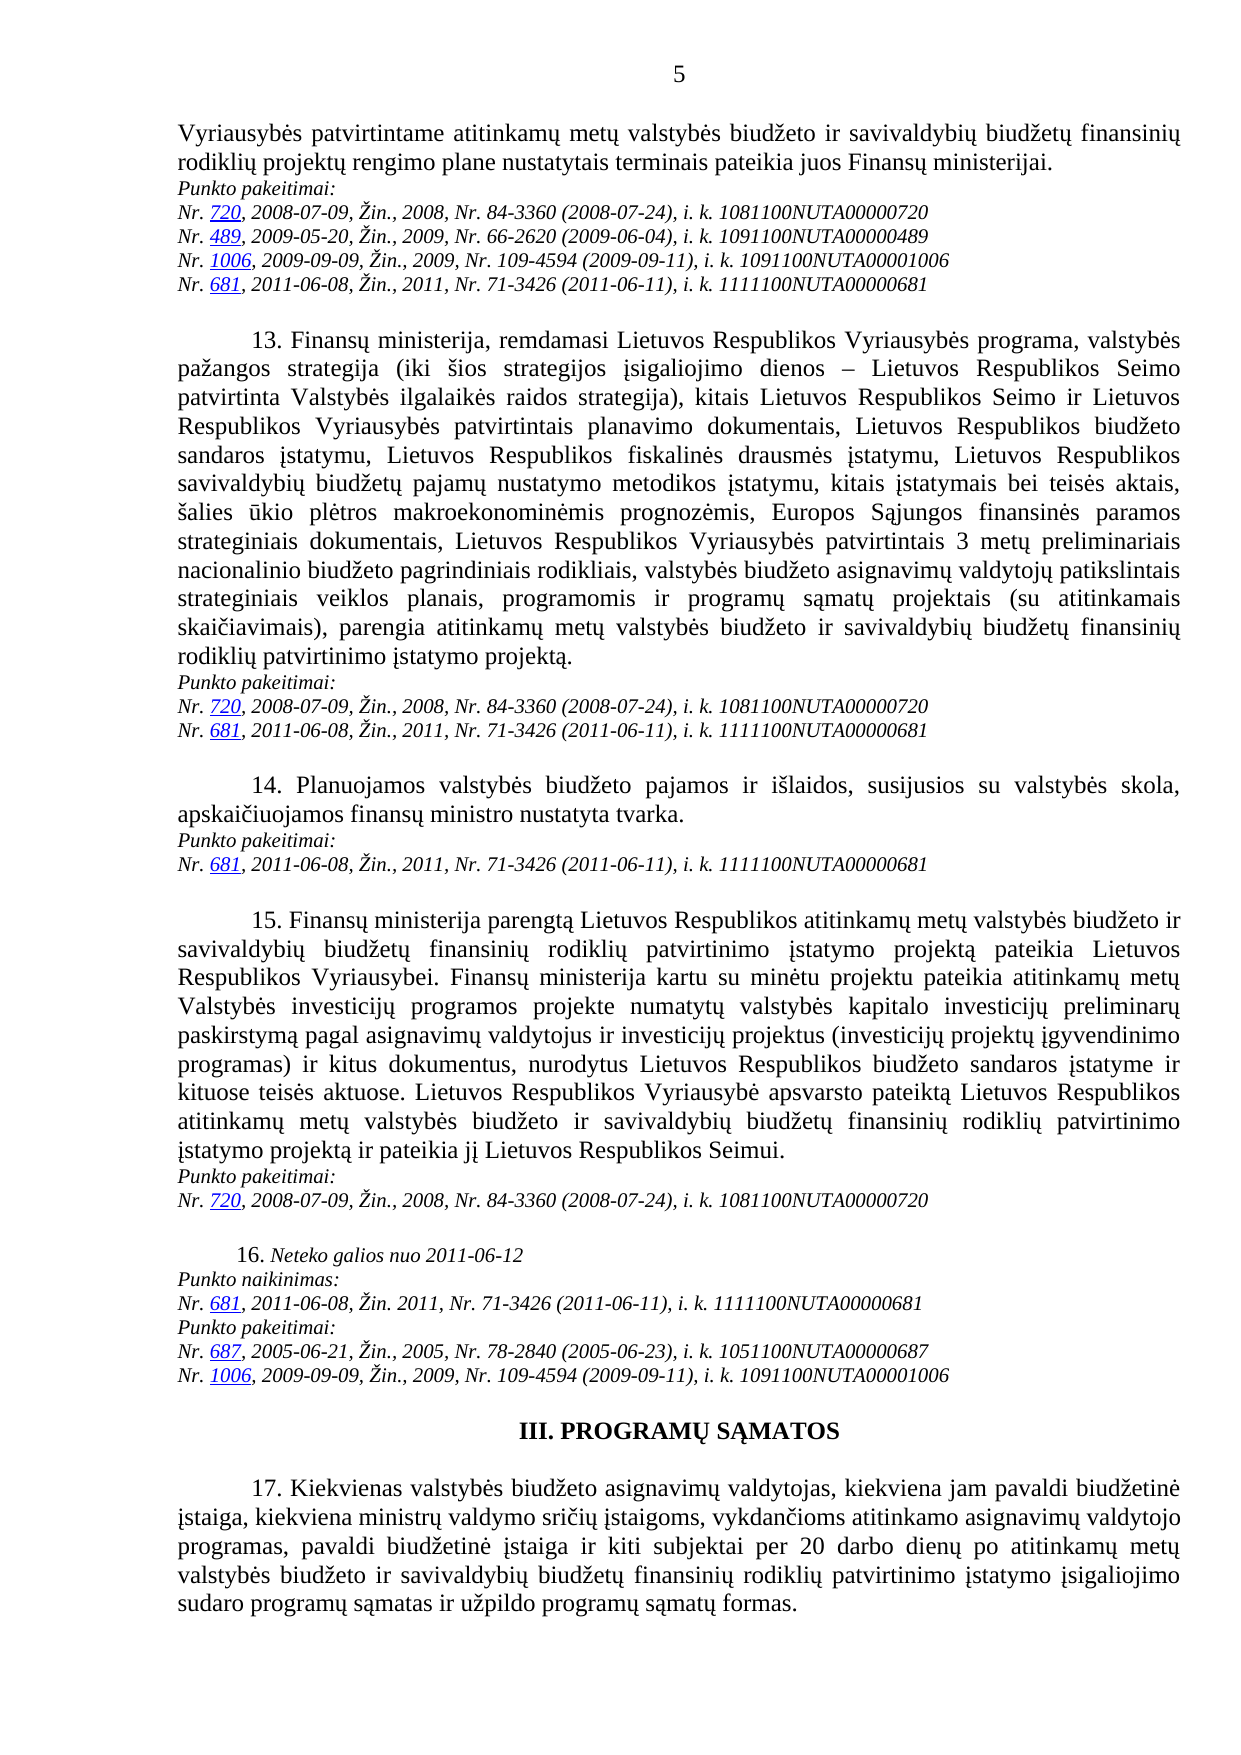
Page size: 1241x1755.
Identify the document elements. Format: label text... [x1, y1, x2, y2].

text Nr. 681, 2011-06-08, Žin., 2011, Nr. 71-3426 (2011-06-11), i. k. 1111100NUTA00000681 [177, 718, 1181, 742]
text Nr. 1006, 2009-09-09, Žin., 2009, Nr. 109-4594 (2009-09-11), i. k. 1091100NUTA00001006 [177, 248, 1181, 272]
text Nr. 1006, 2009-09-09, Žin., 2009, Nr. 109-4594 (2009-09-11), i. k. 1091100NUTA00001006 [177, 1363, 1181, 1387]
text Punkto pakeitimai: [177, 670, 1181, 694]
text 14. Planuojamos valstybės biudžeto pajamos ir išlaidos, susijusios su valstybės skola, apskaičiuojamos finansų ministro nustatyta tvarka. [177, 771, 1181, 828]
text Nr. 681, 2011-06-08, Žin., 2011, Nr. 71-3426 (2011-06-11), i. k. 1111100NUTA00000681 [177, 852, 1181, 876]
text 15. Finansų ministerija parengtą Lietuvos Respublikos atitinkamų metų valstybės biudžeto ir savivaldybių biudžetų finansinių rodiklių patvirtinimo įstatymo projektą pateikia Lietuvos Respublikos Vyriausybei. Finansų ministerija kartu su minėtu projektu pateikia atitinkamų metų Valstybės investicijų programos projekte numatytų valstybės kapitalo investicijų preliminarų paskirstymą pagal asignavimų valdytojus ir investicijų projektus (investicijų projektų įgyvendinimo programas) ir kitus dokumentus, nurodytus Lietuvos Respublikos biudžeto sandaros įstatyme ir kituose teisės aktuose. Lietuvos Respublikos Vyriausybė apsvarsto pateiktą Lietuvos Respublikos atitinkamų metų valstybės biudžeto ir savivaldybių biudžetų finansinių rodiklių patvirtinimo įstatymo projektą ir pateikia jį Lietuvos Respublikos Seimui. [177, 905, 1181, 1164]
text Punkto pakeitimai: [177, 1315, 1181, 1339]
text 13. Finansų ministerija, remdamasi Lietuvos Respublikos Vyriausybės programa, valstybės pažangos strategija (iki šios strategijos įsigaliojimo dienos – Lietuvos Respublikos Seimo patvirtinta Valstybės ilgalaikės raidos strategija), kitais Lietuvos Respublikos Seimo ir Lietuvos Respublikos Vyriausybės patvirtintais planavimo dokumentais, Lietuvos Respublikos biudžeto sandaros įstatymu, Lietuvos Respublikos fiskalinės drausmės įstatymu, Lietuvos Respublikos savivaldybių biudžetų pajamų nustatymo metodikos įstatymu, kitais įstatymais bei teisės aktais, šalies ūkio plėtros makroekonominėmis prognozėmis, Europos Sąjungos finansinės paramos strateginiais dokumentais, Lietuvos Respublikos Vyriausybės patvirtintais 3 metų preliminariais nacionalinio biudžeto pagrindiniais rodikliais, valstybės biudžeto asignavimų valdytojų patikslintais strateginiais veiklos planais, programomis ir programų sąmatų projektais (su atitinkamais skaičiavimais), parengia atitinkamų metų valstybės biudžeto ir savivaldybių biudžetų finansinių rodiklių patvirtinimo įstatymo projektą. [177, 325, 1181, 670]
text Punkto pakeitimai: [177, 1164, 1181, 1188]
text Punkto pakeitimai: [177, 828, 1181, 852]
text Nr. 720, 2008-07-09, Žin., 2008, Nr. 84-3360 (2008-07-24), i. k. 1081100NUTA00000720 [177, 200, 1181, 224]
text Punkto pakeitimai: [177, 176, 1181, 200]
text Nr. 687, 2005-06-21, Žin., 2005, Nr. 78-2840 (2005-06-23), i. k. 1051100NUTA00000687 [177, 1339, 1181, 1363]
text 17. Kiekvienas valstybės biudžeto asignavimų valdytojas, kiekviena jam pavaldi biudžetinė įstaiga, kiekviena ministrų valdymo sričių įstaigoms, vykdančioms atitinkamo asignavimų valdytojo programas, pavaldi biudžetinė įstaiga ir kiti subjektai per 20 darbo dienų po atitinkamų metų valstybės biudžeto ir savivaldybių biudžetų finansinių rodiklių patvirtinimo įstatymo įsigaliojimo sudaro programų sąmatas ir užpildo programų sąmatų formas. [177, 1473, 1181, 1617]
text Punkto naikinimas: [177, 1267, 1181, 1291]
text Nr. 681, 2011-06-08, Žin., 2011, Nr. 71-3426 (2011-06-11), i. k. 1111100NUTA00000681 [177, 272, 1181, 296]
text Nr. 489, 2009-05-20, Žin., 2009, Nr. 66-2620 (2009-06-04), i. k. 1091100NUTA00000489 [177, 224, 1181, 248]
text Vyriausybės patvirtintame atitinkamų metų valstybės biudžeto ir savivaldybių biudžetų finansinių rodiklių projektų rengimo plane nustatytais terminais pateikia juos Finansų ministerijai. [177, 118, 1181, 176]
text 16. Neteko galios nuo 2011-06-12 [177, 1241, 1181, 1267]
text III. PROGRAMŲ SĄMATOS [177, 1416, 1181, 1445]
text Nr. 720, 2008-07-09, Žin., 2008, Nr. 84-3360 (2008-07-24), i. k. 1081100NUTA00000720 [177, 1188, 1181, 1212]
text Nr. 720, 2008-07-09, Žin., 2008, Nr. 84-3360 (2008-07-24), i. k. 1081100NUTA00000720 [177, 694, 1181, 718]
text Nr. 681, 2011-06-08, Žin. 2011, Nr. 71-3426 (2011-06-11), i. k. 1111100NUTA00000681 [177, 1291, 1181, 1315]
